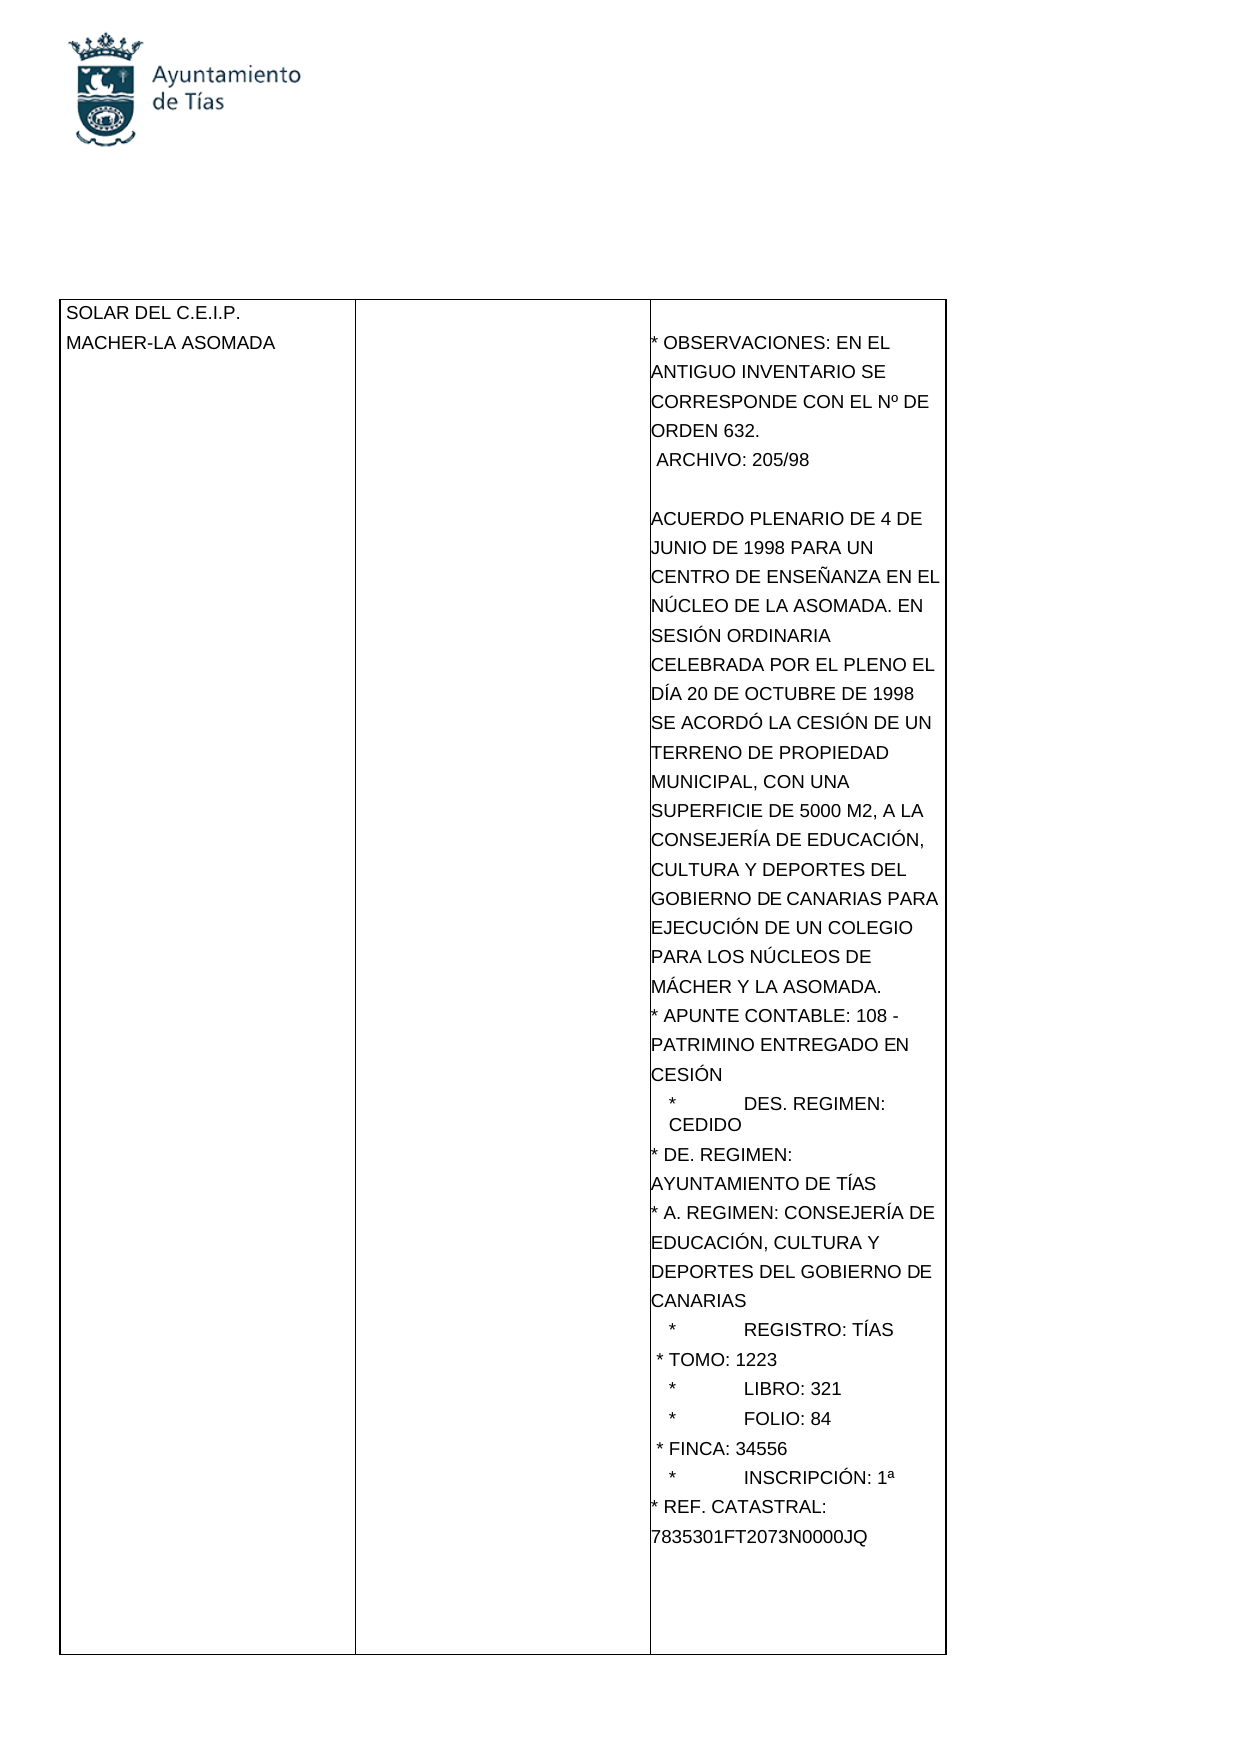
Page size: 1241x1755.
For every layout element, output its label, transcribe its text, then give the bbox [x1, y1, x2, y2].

table_cell ACUERDO PLENARIO DE 4 DE JUNIO DE 1998 PARA UN CENTRO DE ENSEÑANZA EN EL NÚCLEO DE LA ASOMADA. EN SESIÓN ORDINARIA CELEBRADA POR EL PLENO EL DÍA 20 DE OCTUBRE DE 1998 SE ACORDÓ LA CESIÓN DE UN TERRENO DE PROPIEDAD MUNICIPAL, CON UNA SUPERFICIE DE 5000 M2, A LA CONSEJERÍA DE EDUCACIÓN, CULTURA Y DEPORTES DEL GOBIERNO DE CANARIAS PARA EJECUCIÓN DE UN COLEGIO PARA LOS NÚCLEOS DE MÁCHER Y LA ASOMADA. APUNTE CONTABLE: 108 - PATRIMINO ENTREGADO EN CESIÓN DES. REGIMEN: CEDIDO DE. REGIMEN: AYUNTAMIENTO DE TÍAS A. REGIMEN: CONSEJERÍA DE EDUCACIÓN, CULTURA Y DEPORTES DEL GOBIERNO DE CANARIAS REGISTRO: TÍAS * TOMO: 1223 LIBRO: 321 FOLIO: 84 * FINCA: 34556 INSCRIPCIÓN: 1ª REF. CATASTRAL: 7835301FT2073N0000JQ [651, 488, 945, 1654]
table_header [356, 300, 650, 1654]
table_cell [61, 488, 355, 1654]
table_header SOLAR DEL C.E.I.P. MACHER-LA ASOMADA [61, 300, 355, 488]
table_header * OBSERVACIONES: EN EL ANTIGUO INVENTARIO SE CORRESPONDE CON EL Nº DE ORDEN 632. ARCHIVO: 205/98 [651, 300, 945, 488]
